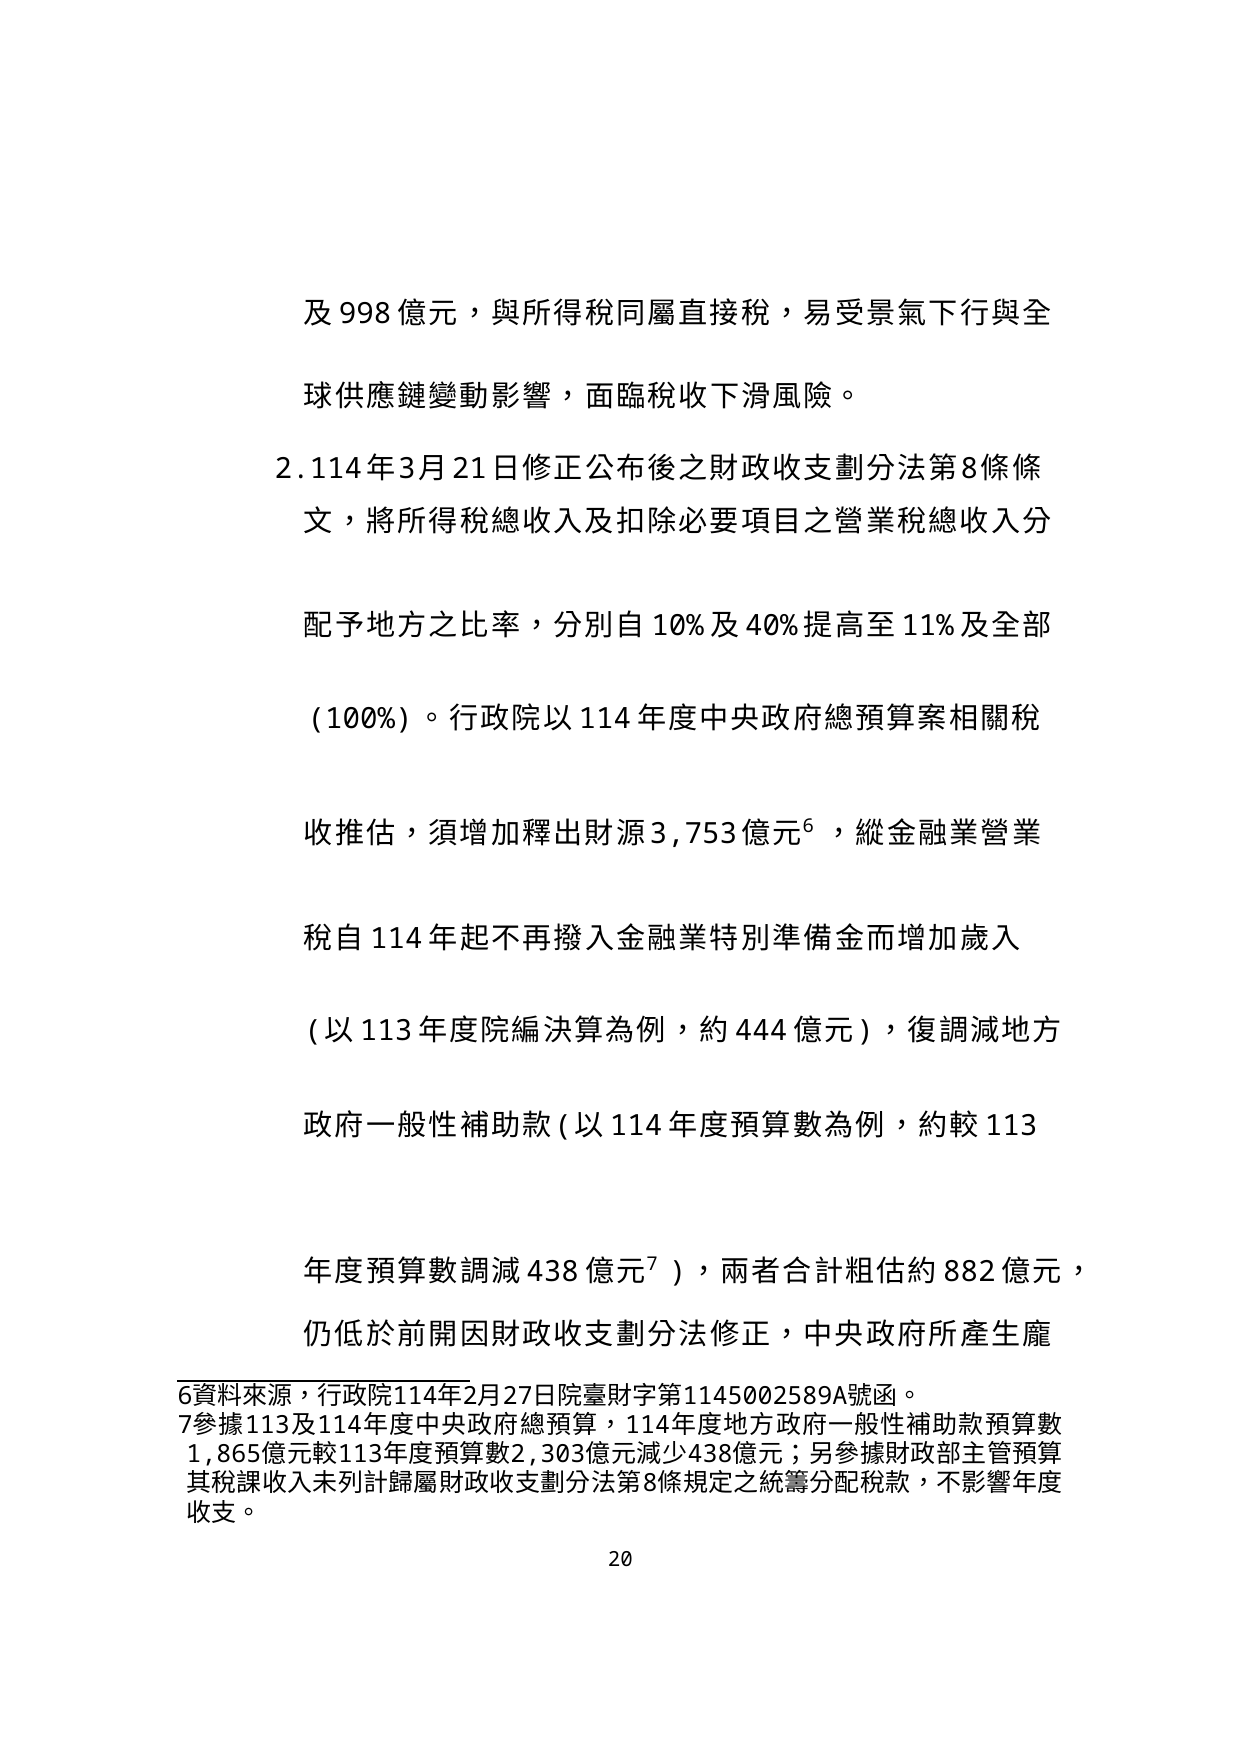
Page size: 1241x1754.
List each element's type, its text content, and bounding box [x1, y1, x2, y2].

text 資料來源，行政院114年2月27日院臺財字第1145002589A號函。 [177, 1381, 1063, 1410]
text 參據113及114年度中央政府總預算，114年度地方政府一般性補助款預算數1,865億元較113年度預算數2,303億元減少438億元；另參據財政部主管預算，其稅課收入未列計歸屬財政收支劃分法第8條規定之統籌分配稅款，不影響年度收支。 [177, 1410, 1063, 1527]
text 2.114年3月21日修正公布後之財政收支劃分法第8條條文，將所得稅總收入及扣除必要項目之營業稅總收入分配予地方之比率，分別自10%及40%提高至11%及全部(100%)。行政院以114年度中央政府總預算案相關稅收推估，須增加釋出財源3,753億元，縱金融業營業稅自114年起不再撥入金融業特別準備金而增加歲入(以113年度院編決算為例，約444億元)，復調減地方政府一般性補助款(以114年度預算數為例，約較113年度預算數調減438億元)，兩者合計粗估約882億元，仍低於前開因財政收支劃分法修正，中央政府所產生龐鉅歲入短少之金額，爰須開源節流，俾維持年度賸餘，增強財政韌性。 [266, 415, 1063, 1352]
text 及998億元，與所得稅同屬直接稅，易受景氣下行與全球供應鏈變動影響，面臨稅收下滑風險。 [266, 227, 1063, 415]
